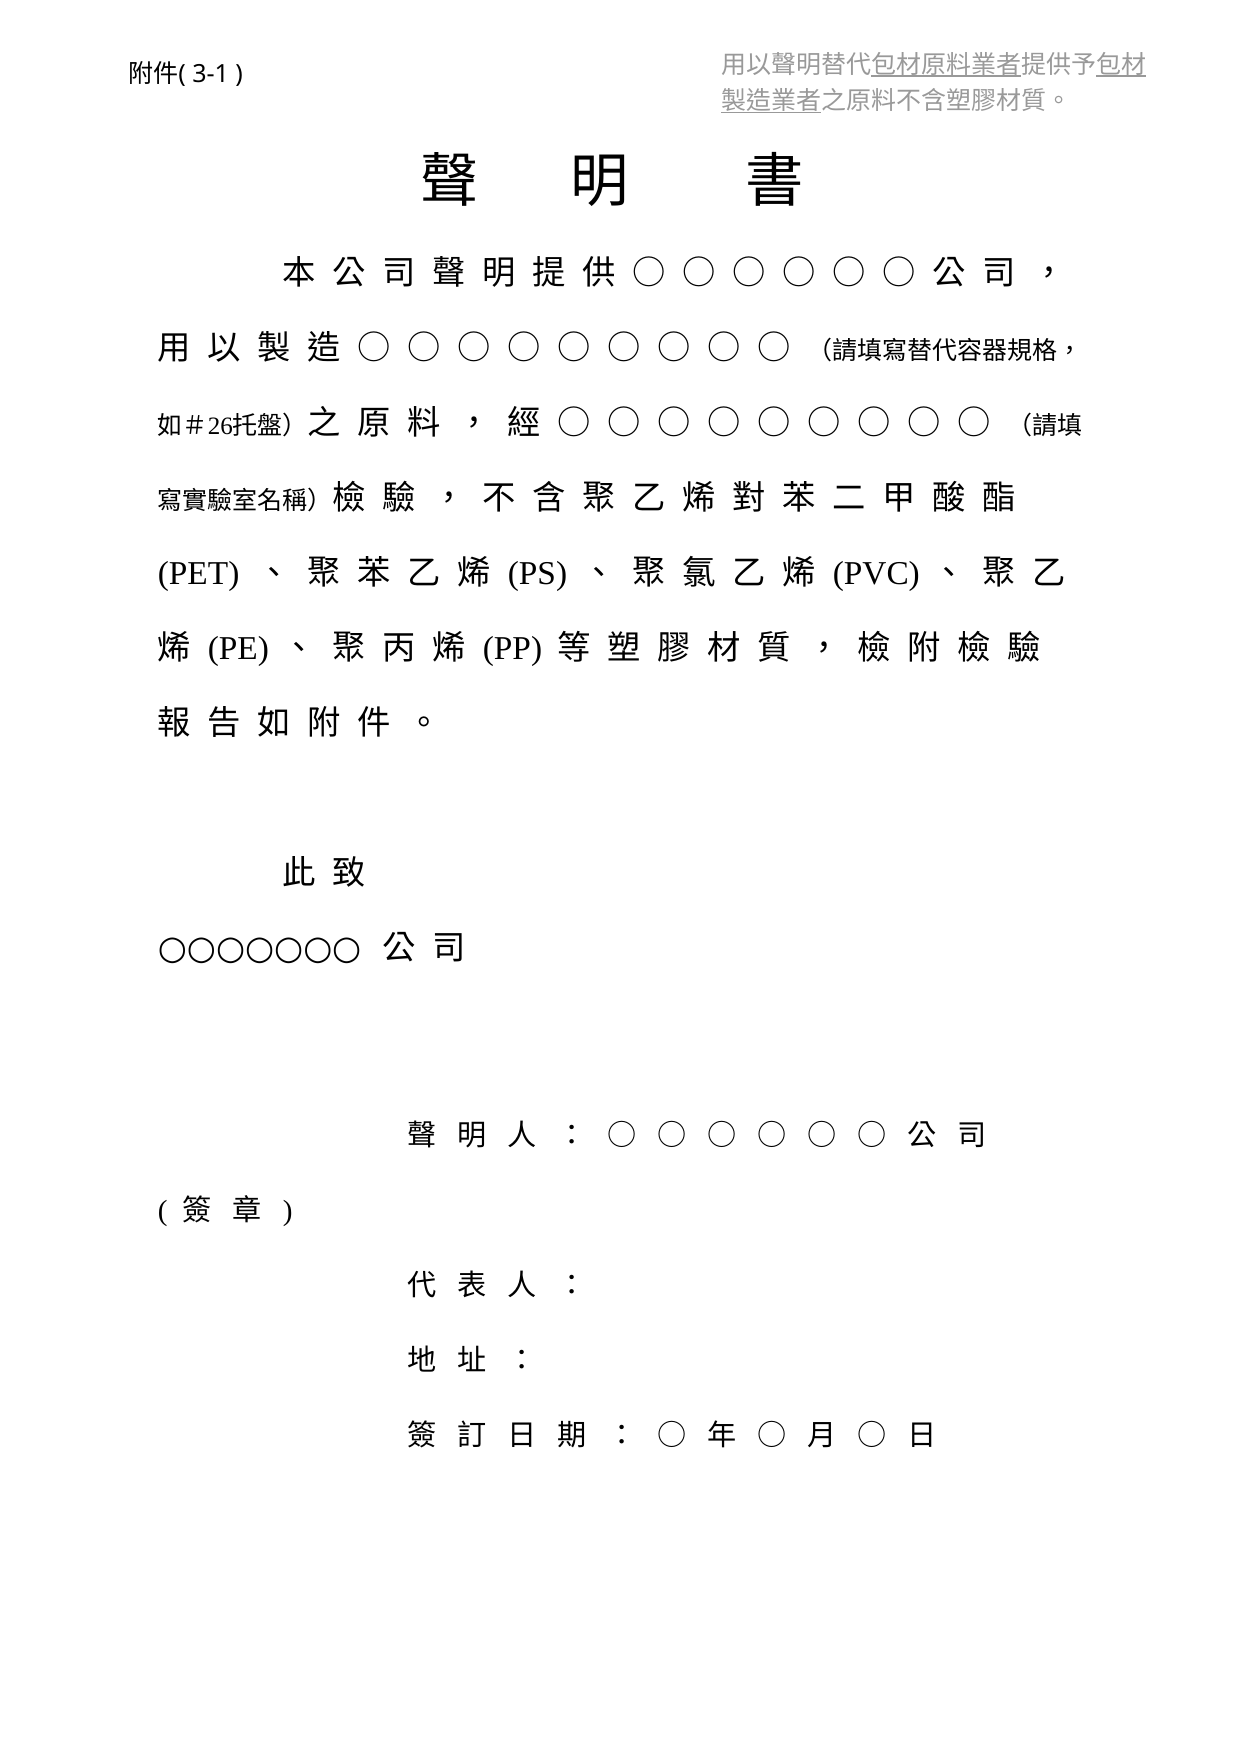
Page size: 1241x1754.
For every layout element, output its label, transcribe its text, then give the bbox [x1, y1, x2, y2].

text 本公司聲明提供○○○○○○公司，用以製造○○○○○○○○○（請填寫替代容器規格，如＃26托盤）之原料，經○○○○○○○○○（請填寫實驗室名稱）檢驗，不含聚乙烯對苯二甲酸酯(PET)、聚苯乙烯(PS)、聚氯乙烯(PVC)、聚乙烯(PE)、聚丙烯(PP)等塑膠材質，檢附檢驗報告如附件。 [158, 232, 1083, 757]
text 聲明人：○○○○○○公司 (簽章) [158, 1095, 1083, 1245]
text 附件( 3-1 ) [128, 54, 276, 90]
text 用以聲明替代包材原料業者提供予包材製造業者之原料不含塑膠材質。 [721, 44, 1160, 117]
text 簽訂日期：○年○月○日 [158, 1395, 1083, 1470]
text 地址： [158, 1320, 1083, 1395]
text 聲 明 書 [158, 120, 1083, 232]
text ○○○○○○○公司 [158, 907, 1083, 982]
text 代表人： [158, 1245, 1083, 1320]
text 此致 [158, 832, 1083, 907]
